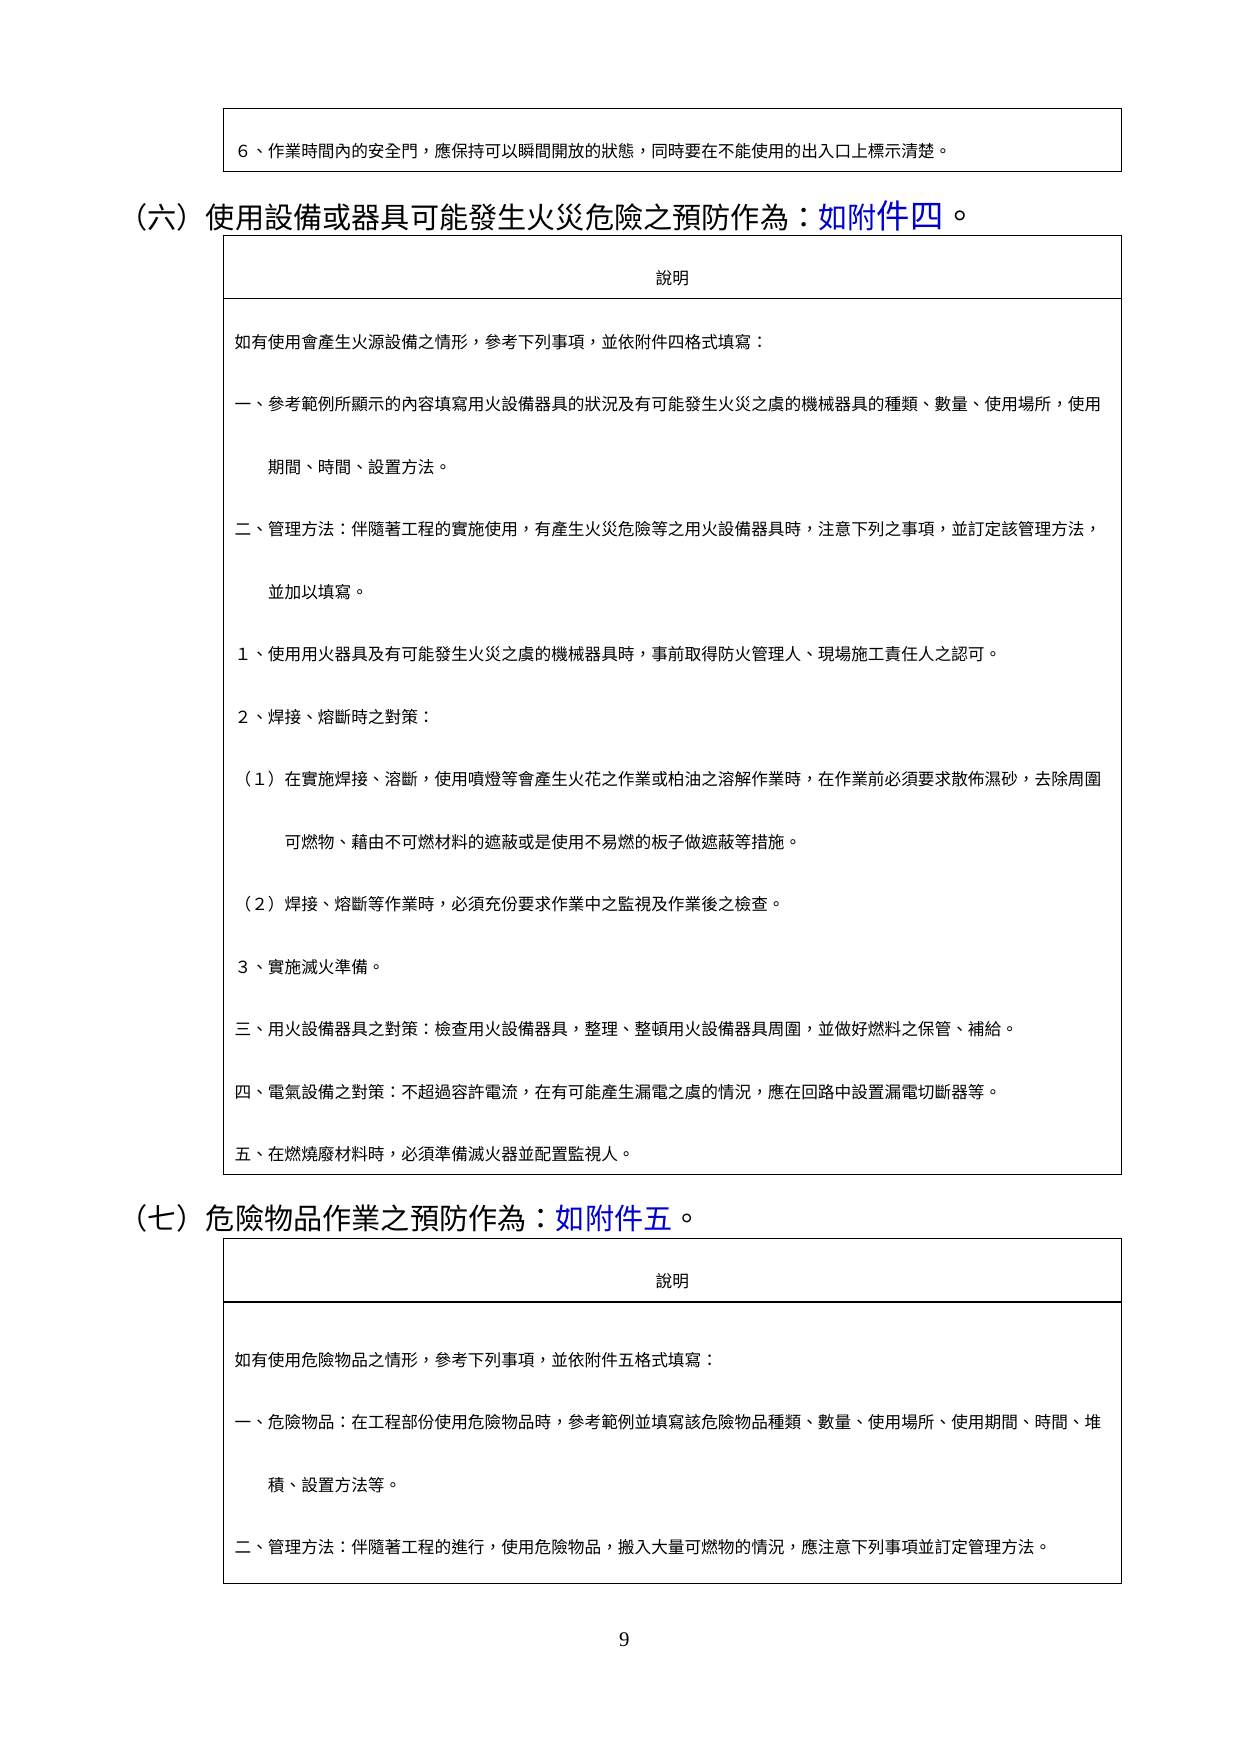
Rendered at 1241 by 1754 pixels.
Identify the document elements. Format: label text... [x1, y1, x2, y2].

table_cell 如有使用危險物品之情形，參考下列事項，並依附件五格式填寫： 一、危險物品：在工程部份使用危險物品時，參考範例並填寫該危險物品種類、數量、使用場所、使用期間、時間、堆積、設置方法等。 二、管理方法：伴隨著工程的進行，使用危險物品，搬入大量可燃物的情況，應注意下列事項並訂定管理方法。 [224, 1303, 1121, 1583]
table_cell 如有使用會產生火源設備之情形，參考下列事項，並依附件四格式填寫： 一、參考範例所顯示的內容填寫用火設備器具的狀況及有可能發生火災之虞的機械器具的種類、數量、使用場所，使用期間、時間、設置方法。 二、管理方法：伴隨著工程的實施使用，有產生火災危險等之用火設備器具時，注意下列之事項，並訂定該管理方法，並加以填寫。 １、使用用火器具及有可能發生火災之虞的機械器具時，事前取得防火管理人、現場施工責任人之認可。 ２、焊接、熔斷時之對策： （１）在實施焊接、溶斷，使用噴燈等會產生火花之作業或柏油之溶解作業時，在作業前必須要求散佈濕砂，去除周圍可燃物、藉由不可燃材料的遮蔽或是使用不易燃的板子做遮蔽等措施。 （２）焊接、熔斷等作業時，必須充份要求作業中之監視及作業後之檢查。 ３、實施滅火準備。 三、用火設備器具之對策：檢查用火設備器具，整理、整頓用火設備器具周圍，並做好燃料之保管、補給。 四、電氣設備之對策：不超過容許電流，在有可能產生漏電之虞的情況，應在回路中設置漏電切斷器等。 五、在燃燒廢材料時，必須準備滅火器並配置監視人。 [224, 299, 1121, 1174]
table_header 說明 [224, 1239, 1121, 1301]
table_header 說明 [224, 236, 1121, 298]
table_cell ６、作業時間內的安全門，應保持可以瞬間開放的狀態，同時要在不能使用的出入口上標示清楚。 [224, 109, 1121, 171]
text （六）使用設備或器具可能發生火災危險之預防作為：如附件四。 [118, 172, 1122, 235]
text （七）危險物品作業之預防作為：如附件五。 [118, 1175, 1122, 1238]
